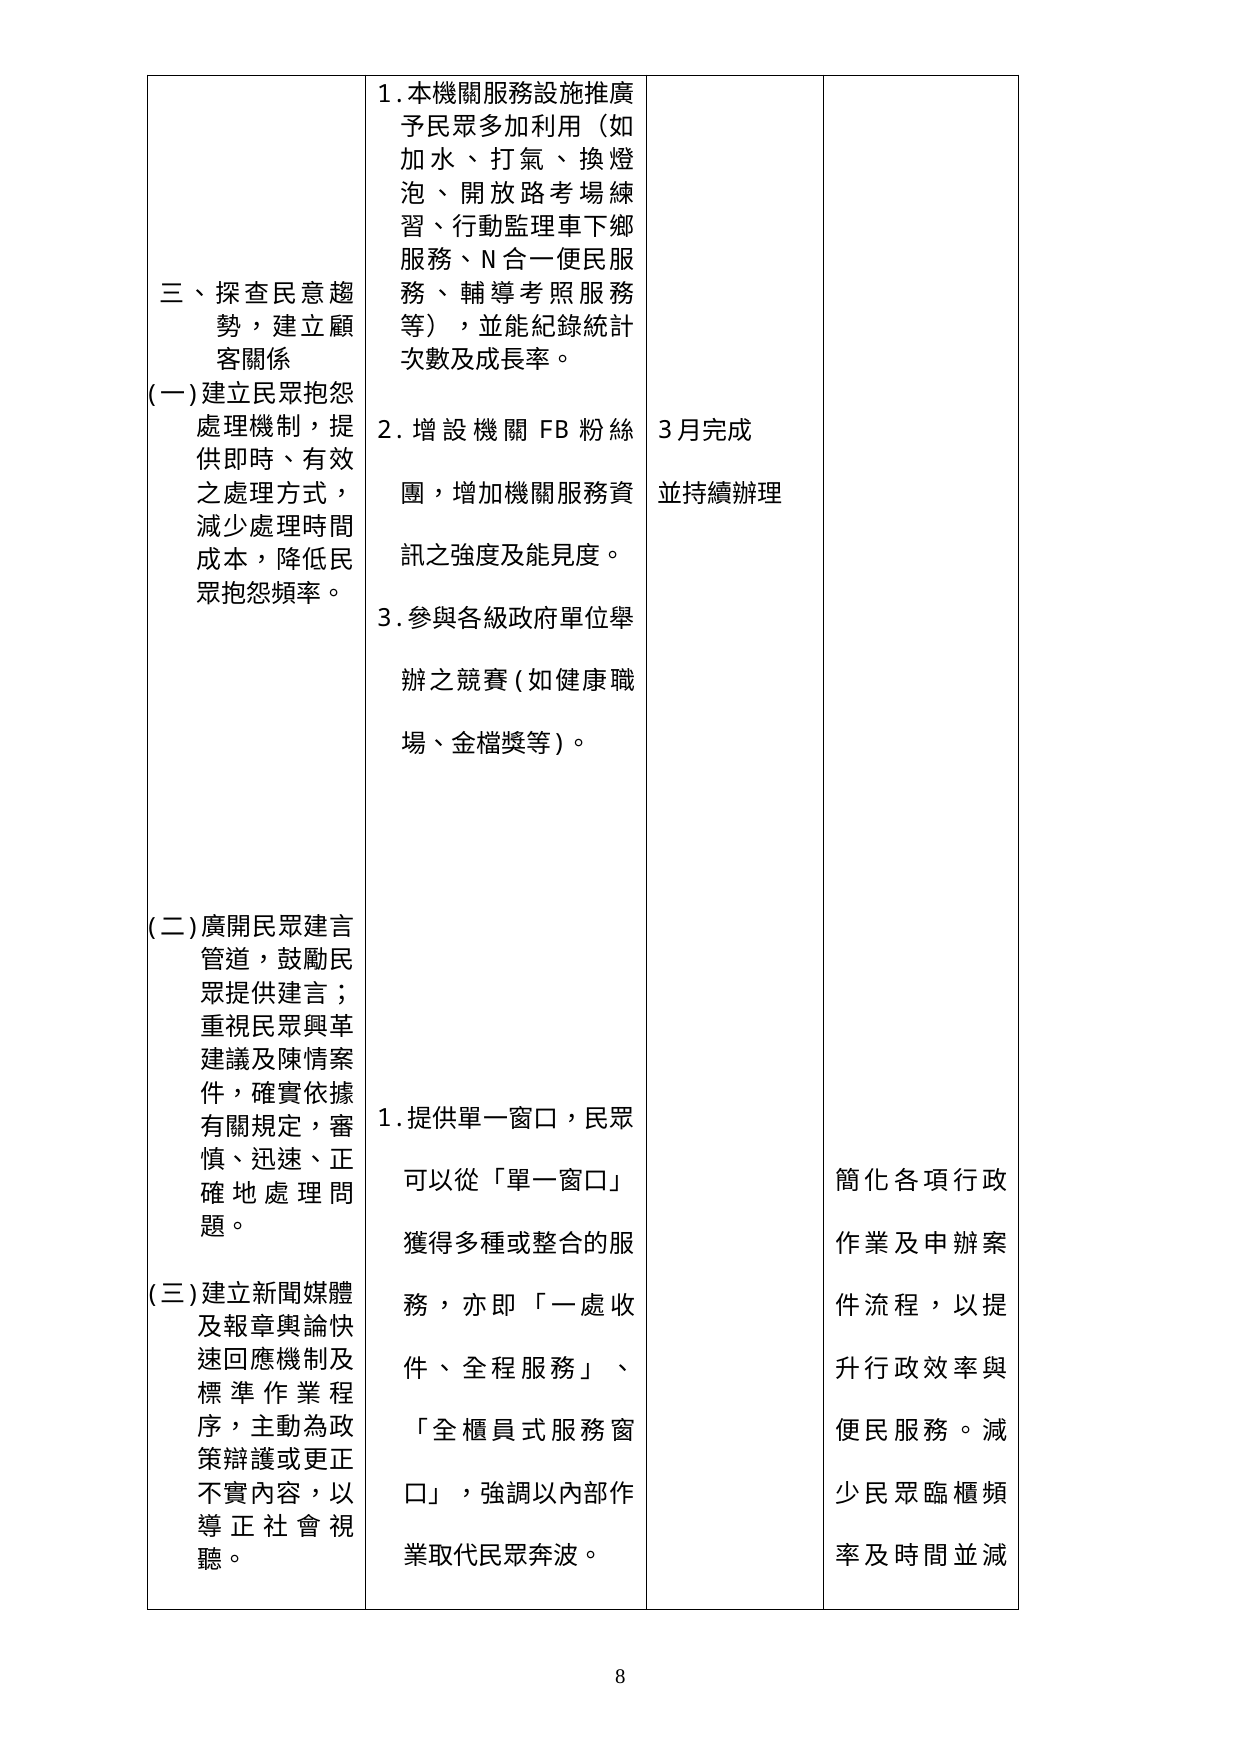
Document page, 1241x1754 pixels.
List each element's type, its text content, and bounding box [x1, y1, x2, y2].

table_cell 1.環境美（綠）化及提供舒適、明亮、整潔、具特色的洽公場所。 2.申辦動線規劃妥適並符合民眾使用習慣。 3.設置核心設施（含法定設施）包括：服務櫃檯、座椅、盥洗室、哺集乳室、無障礙設施（斜坡道、電梯、專用停車位、愛心鈴、身心障礙專用盥洗室等），以及申辦書表和填寫範例。 4.設有一般設施包括：書寫台、電腦（網路）、免費無線上網、飲水機、公用電話、影印機、停車位、諮商（陳述）室，以及宣導資料和文具用品。 5.上開設施應視機關業務與服務對象需求(如銀髮族、外籍人士、新住民…等)，提供合宜的服務設施，並確保設施品質。 6.依「行政院及所屬各機關（構）辦理無線上網服務永續發展作業原則」提供服務。 7.設置各項行政設備及輔助文件（具）時，考量「環境友善行為」因素，彰顯環保作為。 1.服務人員服務態度和藹，答詢詳盡，態度良好。服務人員應有識別證、制服或背心，方便民眾識別。 2.服務人員（或志工）於洽公場所主動招呼民眾，協助民眾檢查攜帶證件是否齊備或告知標準程序，並引導民眾至正確櫃台或場所辦理。 3.定期辦理服務禮儀訓練。 4.定期辦理電話禮貌測試（依據政府服務品質獎「電話禮貌測試量表」測試），並有紀錄資料及辦理電話禮貌訓練。 5.每季辦理服務禮貌模範人員評選，塑造親切友善洽公環境。 6.服務人員具備相當的專業能力足以勝任服務工作，服務人員「回應品質」品質應包含所具備的專業知識（含法令）、對於處理流程及要件的熟悉程度。 7.服務人員主動且正確地提供與問題有關的完整資訊予詢問民眾，提供「一次告知」服務。 8.視業務與服務對象需求，提升服務人員相關外語能力。 9.增加外部評鑑機制：跨機關合作辦理『秘密客』為民服務電話禮貌測試及為民服務現場實地檢核作業。 1.服務行銷內容：除一般服務措施溝通外，亦包括機關單位對於研擬計畫之宣告、徵求意見、相關建議採納與否之說明、確定實施日期及內容公告、執行現況績效及檢討變動方向等。 2.行銷方式：依據服務對象之不同，運用多元化的行銷方式，行銷適當的內容亦應檢討分析因行銷活動而瞭解服務內容或有意願來使用服務項目、設施的人數及成長情形，以評估行銷效益。。 3.機關、單位得自行辦理或運用社會資源或與企業、團體、社區等結合，進行服務行銷。 4.結合社區、電台、學校、機關、大型活動，提升對外施政溝通場次及成長率。 5.透過新聞機制增加對外施政溝通次數及成長率（如電子媒體、網站、LED跑馬燈、報章雜誌、電台等）。 1.運用社會資源或與企業、團體、社區等結合，進行施政溝通。 2.邀集各機關、學校或團體至本機關（單位）參訪各項施政措施及服務內容；或本機關（單位）至外機關參訪交流等。 3.配合民俗節慶、宗教活動進行施政與道安宣導。 1.本機關服務設施推廣予民眾多加利用（如加水、打氣、換燈泡、開放路考場練習、行動監理車下鄉服務、N合一便民服務、輔導考照服務等），並能紀錄統計次數及成長率。 2.增設機關FB粉絲團，增加機關服務資訊之強度及能見度。 3.參與各級政府單位舉辦之競賽(如健康職場、金檔獎等)。 1.提供單一窗口，民眾可以從「單一窗口」獲得多種或整合的服務，亦即「一處收件、全程服務」、「全櫃員式服務窗口」，強調以內部作業取代民眾奔波。 2.提供全功能櫃台： 2.1提供多種服務，單一窗口能提供服務項目的完整程度，以「窗口種類越少」，但「每類窗口可辦理的業務及服務事項越多」為目標，強調單一窗口業務整併程度。 2.2提供單一窗口整合流程服務，如有專案諮詢功能的單一窗口服務。 3.窗口平均等候人數超過3人或10分鐘，應即啟動備援機制，以縮短民眾等候時間。 1.簡化「臨櫃辦理」案件（民眾於現場辦理案件）及「非臨櫃辦理」案件（民眾非經臨櫃直接辦理完成之案件，如線上申辦、書面申請或臨櫃收件續處案件等）的申辦流程。 2.檢討並簡化申辦流程，提供民眾更便捷之服務。如案件處理時間縮短情形；提出流程簡化前後之比較；減少申辦案件所需檢附之書表謄本情形；或是向主管機關提出流程簡化之建議及其他有助於簡化流程之作為。 3.落實走動式服務，午休或尖峰時段，調整服務人員值班時間（延後或縮短午休時間）或配置較多人力服務，以維持服務人力符合窗口等待人數之比例。 4.推動減少申辦案件核章數及申辦案件書表減量。 5.提供免填書表，加速作業效率與資料正確性。 6.增加網路線上申辦項目，並統計成長比率。 1.減少民眾申辦案件時應檢附的文件種類，包括申請書（表）、同意書、授權書、證件正本、影本或謄本等。 2.提供一次補件告知單，以減少申請人補件次數。 3.運用跨機關電子閘門或資訊共享平台查詢資料，簡化民眾申辦案件流程情形。包括使用跨機關電子閘門認證辦理案件及使用跨機關電子閘門認證辦理案件數成長比例增加。 1.提供案件承辦資訊(單位及電話) 、標準處理程序及辦理時限等訊息，且於服務場所及機關（單位）網站（頁）公布標準處理流程，並主動告知申請人處理程序。 2.清楚標示申辦案件（服務項目）作業時程、所需費用、所需書表及附繳書證。 3.申辦案件作業時間符合所訂時限。 4.申辦案件(服務項目)提供現場、電話、傳真、網路及其他方式（如APP或二維條碼等）查詢。 5.機關（單位）受理案件後提供申請人收件確認訊息（如簽收單及回條等）；處理案件若超過標準作業時間有主動告知申請人之機制。 1.針對民眾意見、抱怨及新聞輿情妥善處理，並針對處理結果進行滿意度調查，應分析檢討改進，進而產出新的服務措施。 2.民眾意見及抱怨來源，區分為「現場」及「非現場」（如透過電話、網路、電子郵件、書面、媒體等方式）2類，並應有完善的追蹤處理機制。 3.民眾意見處理滿意度增減情形檢討。 增加不同管道民眾建言方式，設置網路信箱、首長信箱，方便民眾提供建言，並確實依據有關規定，審慎、迅速、正確處理民眾所提問題。 1.訂定民眾意見（含新聞輿情）處理機制及標準作業程序，且定期進行檢討，並提供協談諮商（陳述）服務。 2.統計回應處理時效並檢討。 1.建立服務滿意度追蹤回饋機制。 2.定期辦理滿意度趨勢分析，並提出改善服務措施等。 1.根據服務對象及類型的不同，定期設計與執行合適之滿意度調查。滿意度調查項目應包含洽公環境、服務禮儀、服務專業性、服務措施等。調查結果回饋於業務推動中，以持續精進服務作為並提出改善服務措施，且有執行績效。 2.為了解組織發展及服務品質提升的關鍵，並應針對內部同仁（包含首長）進行滿意度調查。 3.有效設計及執行滿意度調查，重視調查的信度及效度，包括抽樣方法、樣本數代表性、調查結果的分析等，並製作趨勢分析建議檢討改善措施或執行績效。 4.針對民眾意見、抱怨及新聞輿情妥善處理，並針對處理結果進行滿意度調查，應分析檢討改進，進而產出新的服務措施。 5.對於各種活動辦理民眾意見調查。 1.依據「政府資訊公開法」第七條主動公開相關資訊於網站比例： 1.1本項應公開資訊項目，係以 「政府資訊公開法」第七條所定應主動公開之政府資訊為主。 1.2公開方式以登載機關網站（頁）為主；應設置「主動公開資訊」專區。 1.3機關公開之資訊或政策內容應以簡明、易讀、易懂之型式呈現，供民眾查閱及理解。 1.4對外提供之文件如為可編輯者，應採用ODF文書格式；非可編輯者，採用PDF文書格式。 1.5資訊標題應與內容一致，所有資料的網站（頁）超連結皆有效且正確，引用他人資料要標明來源出處或版權，並提供連結。 1.6機關應主動盤點及開放依法應公開之公開性資料或無法規限制之業務資料 1.7訂定網站（頁）資料定期更新規定（含標準作業程序），並據以執行，避免有無明顯錯誤及過期資訊。 2.服務措施及出版品資訊周知度： 2.1公開方式以登載機關網站（頁）為主。 2.2公開出版品應注意著作權相關規定。 3.資訊檢索服務妥適性及友善程度：機關網站（頁）符合「身心障礙者權益保障法」第五十二條之二規定，通過無障礙檢測，並取得認證。 4.資訊內容正確程度： 4.1應積極維護網站（頁)資訊，無錯誤及過期資訊以確保公佈資訊的正確性。 4.2資訊標題應與內容一致，網站（頁）資訊超連結皆應有效且正確，引用他人資料要標明來源出處或版權，並提供連結。 4.3訂定網站（頁）資料定期更新規定（含標準作業程序），並據以執行。 1.機關資訊內容包括公報、公告、法令、電子表單、施政計畫、機關活動及新聞等。 2.檢索方式包括：關鍵字、全文、交叉、站內、分類檢索及其他方式。 3.提供檢索功能說明、檢索功能使用範例，及找不到資訊時的建議。 4.提供檢索資訊過多時分頁方式檢索，及檢索結果依相似程度、時間、主題等方式排列。 5.機關網站首頁版面配置應符合民眾需求，提供方便瀏覽、查詢資料及使用網站之服務。 1.1.機關應提供多元的網 路參與管道，如國發會建置之公共政策網路參與平臺(http://join.gov.tw)、留言板、民意論壇、網路投票、民意調查等，供民眾反映意見。另亦應善用Web 2.0網路社群，定期與民眾互動及回應，以提高民眾參與度 2.結合上級機關建置之社群網站提供服務，以符合平臺向上集中原則。。 1.線上服務量能： 1.1提供民眾申請書表下載民眾服務申辦、網路繳費、取件通知及預約等民眾需求之線上服務項目。 1.2提供線上服務時，應發展民眾需求的重點項目，如機關有涉及外籍人士申辦業務者，得視服務對象需求適時提供外語線上申辦服務。 1.3提出線上服務項目、創新作為及成長情形；分析民眾使用線上服務案件數占該項服務總案件數之比例、提出提供線上服務項目數占總服務項目數比例；及民眾使用線上服務成長檢討。 1.4申辦表單及線上申辦項目主動登錄至政府入口網，利用不同管道提供民眾使用。 1.5提供線上服務應注意使用者隱私權保護措施，並建立隱私權侵害處理機制。 2.線上服務推廣績效： 2.1定期蒐集瞭解民眾需求，選擇使用率高且適合線上服務項目，增進服務效益。 2.2 透過推廣行銷活動提升民眾對於線上服務的認知與回應。 3.電子表單簡化績效：檢討現行電子表單之必要性與合宜性，評估是否予以簡併或刪除。 機關網頁與我的e政府、電子化政府入口網、地方政府與監理機關相關業務網頁連結及維護，並提供主題、施政與服務三種分類檢索。 1.創新服務標竿學習效益：所提之創新服務，提供作為其他機關（單位）標竿學習效益與擴散效果。 2.組織內部創新機制及運作情形： 2.1應使組織內部創新機制及運作成為機關產生創新服務之關鍵所在。 2.2應確保內部創新機制之建立與運作情形並常態性運作。 2.3所推動的創新服務措施應與組織內部創新機制有實際運作之關連(例如透過內部提案或外部標竿學習產生)，內化成為機關（單位）運作一部分。 1.服務流程改造：以政府為一體的概念，透過跨機關合作及資通訊科技的運用，提供民眾一站式整合服務，簡化民眾申辦流程及時間。。 2.專人全程服務：改變由民眾四處奔波洽辦業務的服務模式，由政府機關內部進行協調整合，提供專人全程服務。 3.服務評價回饋：利用即時評價機制調查民眾接受服務意見，並回饋至機關（單位）內業務流程之改善 1.行動化服務：衡酌機關資源，發展能提供多數服務對象使用的行動化服務，提升洽辦業務的便利性。 2.客製化服務：因應所轄地區或業務之特性，並整合服務客群之需求，提供在地化、客製化之服務。 1.跨機關電子查驗：善用資訊系統針對政府已有或公權力可調閱的資訊，進行跨機關電子查驗作業，減少民眾於申辦業務時，所需檢附之佐證資料。 2.公私協力或異業結盟：結合社會資源或與私部門合作，延伸服務據點。 3.偏遠地區監理服務：結合駕訓班辦理偏遠地區機車考照，同時進行交安推廣，並受理車輛定檢、報廢等簡易業務；協調環保局，跨機關至委託代檢單位、駕訓班辦理機車排氣檢驗。 [366, 76, 646, 1609]
table_cell 3月完成 並持續辦理 [647, 76, 823, 1609]
table_cell 一、提升服務品質，深化服務績效 (一)考量民眾洽公之便利性及實用性，合宜改造服務場所，合理充實更新服務設施。 (二)建立服務人員專業、親切、具責任感之優質形象，主動協助民眾申辦、導引服務，並提供業務諮詢。 (三)善用傳播媒體及公聽會、說明會、村里民大會等公眾場合，針對服務對象及業務特性擬定行銷策略，溝通政府施政措施及執行成效。 (四)聯合企業、社會團體辦理或主動參與各項公益事務，傳遞政府服務訊息及功能。 (五)積極推展機關服務作為，爭取民眾之認同，或參加外部競賽之肯定。 二、便捷服務程序，確保流程透明 (一)設置全功能櫃台，提供單一窗口服務，促進機關內部橫向連繫，加強服務人員處理各項申辦案件知能，縮短民眾等候時間。 (二)澈底診斷簡化作業流程、辦理時限及申請書表等，訂定明確作業程序及量化服務指標，建立標準作業規範。 (三)檢討申辦案件應附（繳）書證（謄本）之必要性，並予以減量;配合推動電子謄本政策，提高申辦案件相關資料查驗使用電子謄本認證之比例。 (四)公開各項服務標準作業程序資訊。在不違反資訊公開規定及隱私權保護前提下，各機關（單位）應建立申辦或申請案件公開查詢機制，提供民眾瞭解案件處理流程及進度。 三、探查民意趨勢，建立顧客關係 (一)建立民眾抱怨處理機制，提供即時、有效之處理方式，減少處理時間成本，降低民眾抱怨頻率。 (二)廣開民眾建言管道，鼓勵民眾提供建言；重視民眾興革建議及陳情案件，確實依據有關規定，審慎、迅速、正確地處理問題。 (三)建立新聞媒體及報章輿論快速回應機制及標準作業程序，主動為政策辯護或更正不實內容，以導正社會視聽。 (四)有系統地建立「常見問題集」（ＦＡＱ）管理機制，轉換民眾意見成為服務政策或措施；或透過民眾需求轉化為服務政策或措施。 (五)定期辦理民眾意見調查，分析調查結果，改進服務缺失；強化問卷內容及測量方式之設計及評價結果分析；研析滿意度趨勢，並與同性質機關進行比較，供改進服務之參考。 四、豐富服務資訊，促進網路溝通 (一)主動規劃公開機關基本資料、核心政策、執行計畫、服務措施及預決算情形等重要資訊。提供之資訊內容需正確連結並即時更新。 (二)機關網站或網頁設計應符合國際評比。網站（頁）資訊檢索應規劃提供多樣性檢索方式；並遵循相關規範標示電子資料，提供分類檢索服務。 (三)規劃建置多元化電子參與管道，如意見留言板、線上論壇、網路投票、網路民調等，簡化相關互動及操作方式，以提供民眾友善網路溝通環境。 (四)賡續推動網站（線上）申辦業務及服務項目，提供完整申辦資訊及安全申辦認證，並規劃新增申辦項目， 提高線上申 辦使用率。 (五)鼓勵建置跨機關資訊整合平台，提升政府資訊資源共享及使用效率。 五、創新服務方式，整合服務資源 (一)強調主動檢討，發掘服務過程及提供方式之問題，運用法令與流程檢討再造、民間資源引進、資訊科技應用等有效率的工具，規劃創新性、整合性的措施以解決服務問題。 (二)檢討現有為民服務工作廣度、深度，並主動協調整合性質重複或相關聯服務工作，針對民眾需求，重新規劃設計有創意之加值服務。 (三)著眼於服務產出之目的與結果，力求有價值之創新服務型態與方式多元化，以較少的成本得到更好的服務品質，體現社會正義或公共價值。 (四)鼓勵機關（單位）勇於突破現行機關（單位）間之隔閡，從政府服務資源整合及共享角度出發，規劃跨機關水平整合服務或業務體系垂直整合服務。 [148, 76, 365, 1609]
table_cell 簡化各項行政作業及申辦案件流程，以提升行政效率與便民服務。減少民眾臨櫃頻率及時間並減 [824, 76, 1018, 1609]
